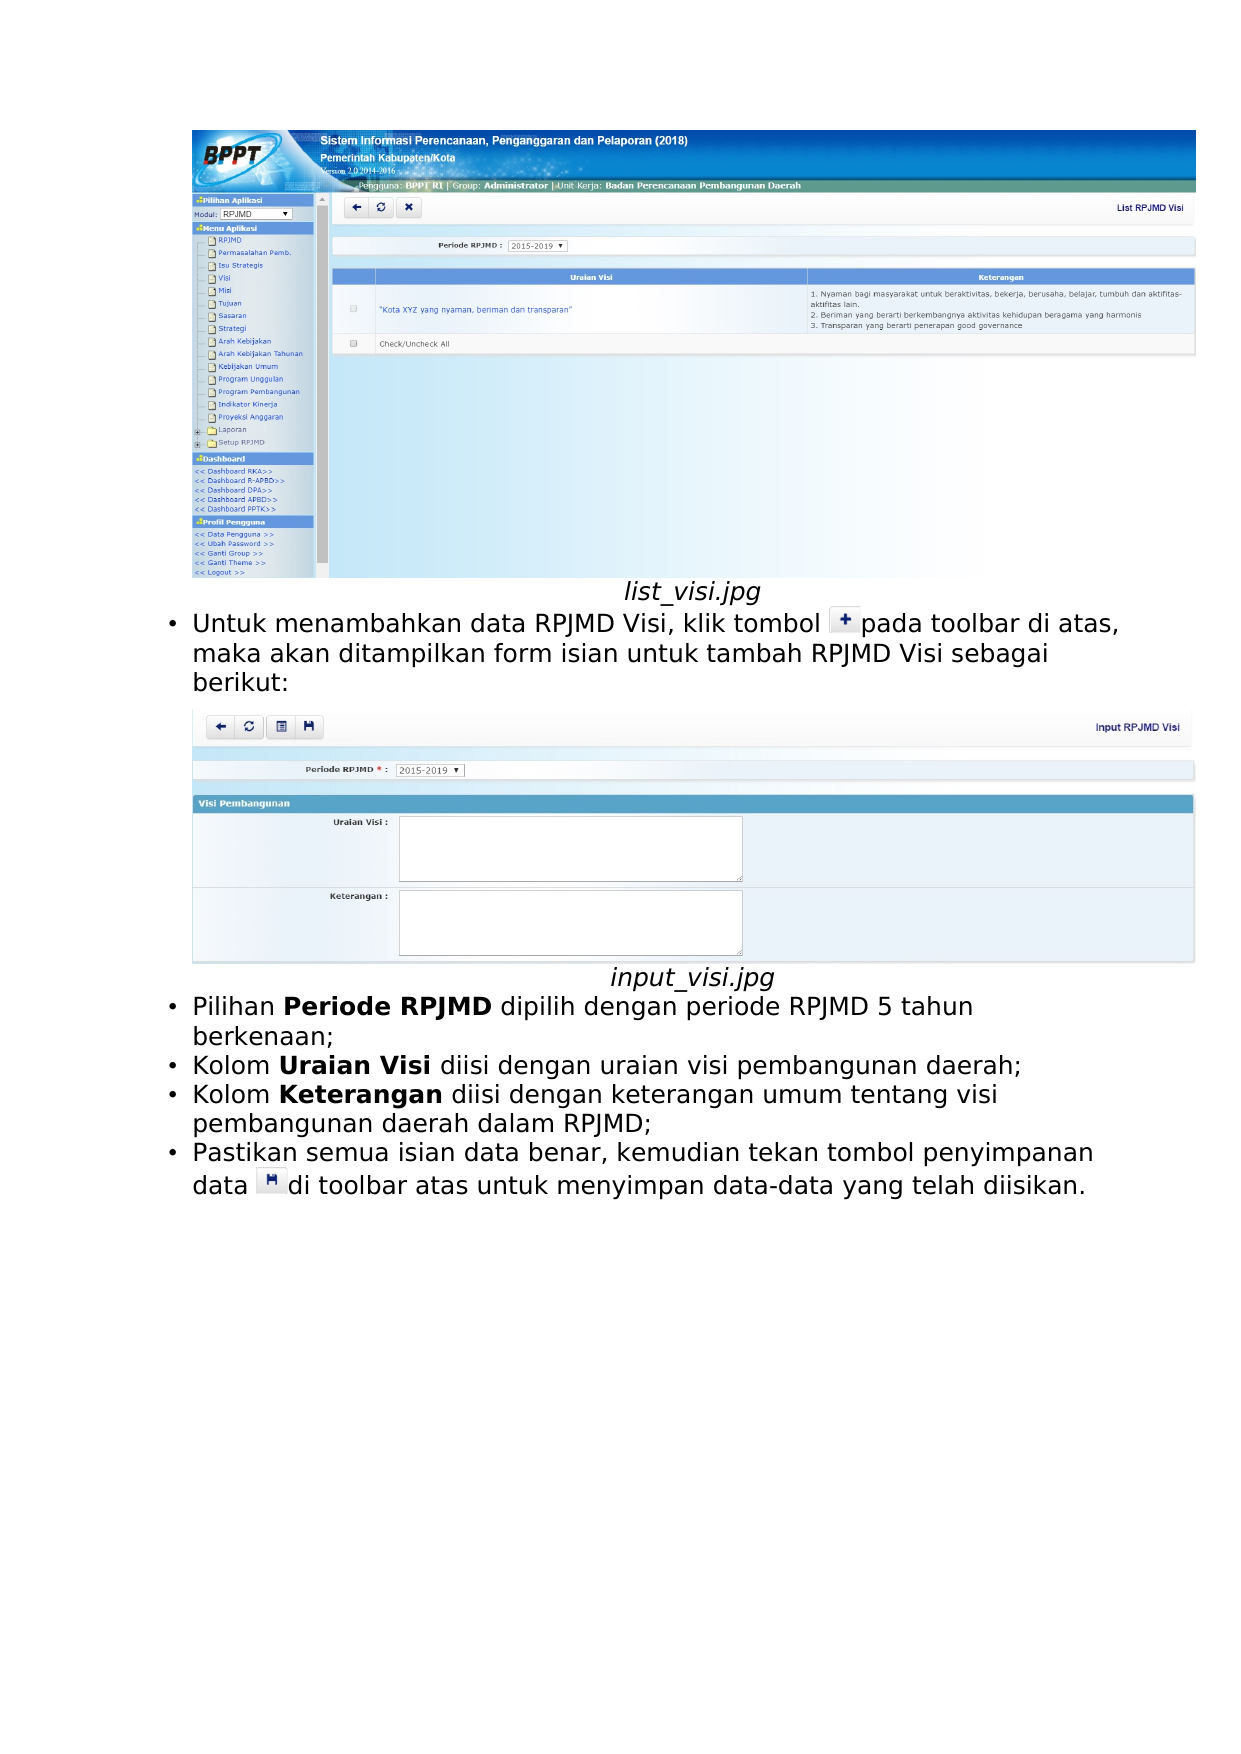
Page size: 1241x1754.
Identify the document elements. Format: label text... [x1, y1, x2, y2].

list Kolom Uraian Visi diisi dengan uraian visi pembangunan daerah; [177, 1051, 1122, 1080]
list Pastikan semua isian data benar, kemudian tekan tombol penyimpanan data di toolbar atas untuk menyimpan data-data yang telah diisikan. [177, 1138, 1122, 1200]
list input_visi.jpg [192, 964, 1196, 992]
list [177, 118, 1196, 606]
list Untuk menambahkan data RPJMD Visi, klik tombol pada toolbar di atas, maka akan ditampilkan form isian untuk tambah RPJMD Visi sebagai berikut: [177, 606, 1196, 992]
picture [829, 606, 861, 633]
list Pilihan Periode RPJMD dipilih dengan periode RPJMD 5 tahun berkenaan; [177, 992, 1122, 1051]
picture [192, 709, 1196, 964]
list list_visi.jpg [192, 578, 1196, 606]
picture [256, 1167, 288, 1194]
picture [192, 130, 1196, 578]
list Kolom Keterangan diisi dengan keterangan umum tentang visi pembangunan daerah dalam RPJMD; [177, 1080, 1122, 1138]
